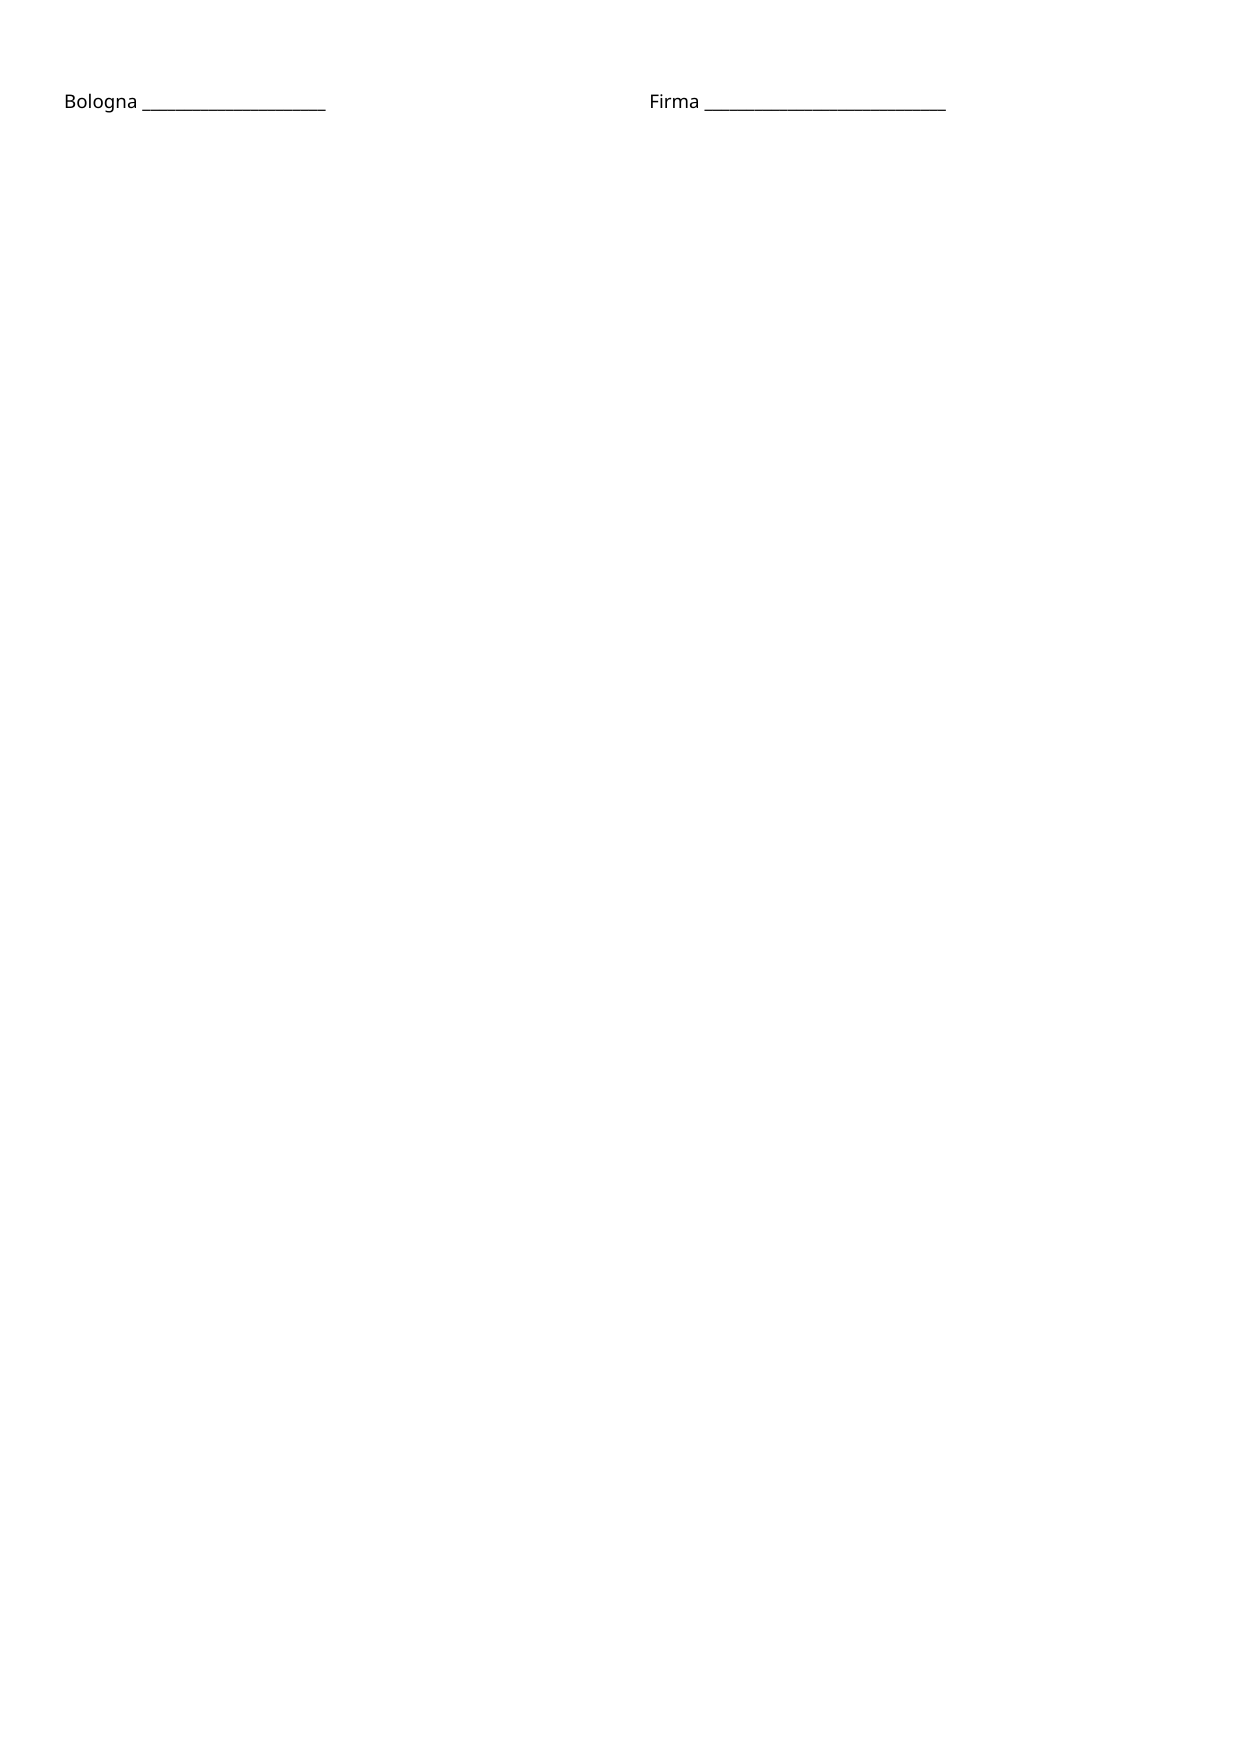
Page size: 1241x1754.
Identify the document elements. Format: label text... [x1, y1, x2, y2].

text Bologna ______________________ Firma _____________________________ [59, 89, 1181, 114]
